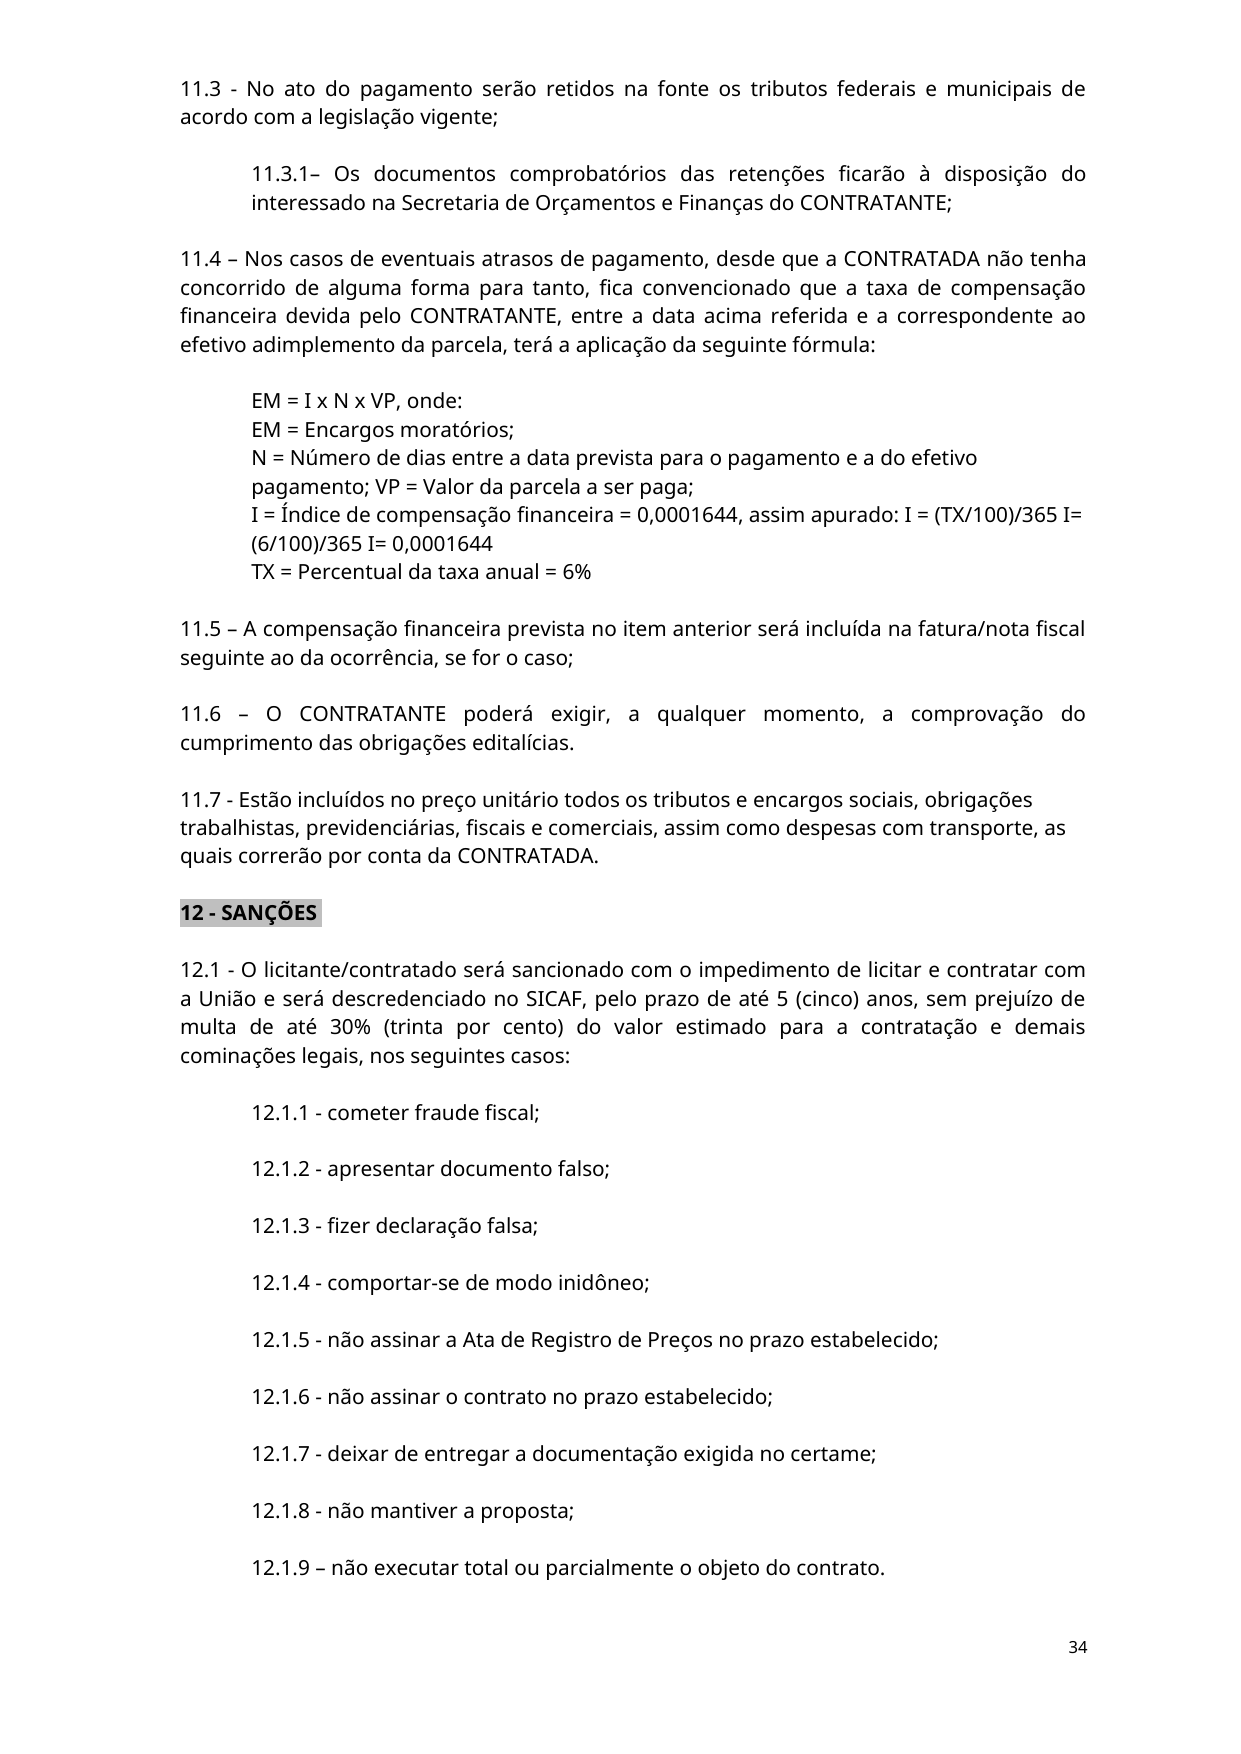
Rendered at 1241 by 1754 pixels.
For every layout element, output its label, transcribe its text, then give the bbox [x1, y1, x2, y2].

text EM = I x N x VP, onde: [251, 387, 1087, 415]
text 12.1.5 - não assinar a Ata de Registro de Preços no prazo estabelecido; [251, 1325, 1087, 1353]
text 12.1.4 - comportar-se de modo inidôneo; [251, 1268, 1087, 1297]
text 11.3 - No ato do pagamento serão retidos na fonte os tributos federais e municipais de acordo com a legislação vigente; [180, 74, 1087, 131]
text N = Número de dias entre a data prevista para o pagamento e a do efetivo pagamento; VP = Valor da parcela a ser paga; [251, 443, 1087, 500]
text 11.3.1– Os documentos comprobatórios das retenções ficarão à disposição do interessado na Secretaria de Orçamentos e Finanças do CONTRATANTE; [251, 159, 1087, 216]
text 12.1.2 - apresentar documento falso; [251, 1154, 1087, 1183]
text 11.5 – A compensação financeira prevista no item anterior será incluída na fatura/nota fiscal seguinte ao da ocorrência, se for o caso; [180, 614, 1087, 671]
subtitle 12 - SANÇÕES [180, 898, 1087, 927]
text EM = Encargos moratórios; [251, 415, 1087, 443]
text I = Índice de compensação financeira = 0,0001644, assim apurado: I = (TX/100)/365 I= (6/100)/365 I= 0,0001644 [251, 500, 1087, 557]
text TX = Percentual da taxa anual = 6% [251, 557, 1087, 586]
text 12.1.6 - não assinar o contrato no prazo estabelecido; [251, 1382, 1087, 1410]
text 12.1 - O licitante/contratado será sancionado com o impedimento de licitar e contratar com a União e será descredenciado no SICAF, pelo prazo de até 5 (cinco) anos, sem prejuízo de multa de até 30% (trinta por cento) do valor estimado para a contratação e demais cominações legais, nos seguintes casos: [180, 955, 1087, 1069]
text 12.1.8 - não mantiver a proposta; [251, 1496, 1087, 1524]
text 11.7 - Estão incluídos no preço unitário todos os tributos e encargos sociais, obrigações trabalhistas, previdenciárias, fiscais e comerciais, assim como despesas com transporte, as quais correrão por conta da CONTRATADA. [180, 785, 1087, 870]
text 12.1.3 - fizer declaração falsa; [251, 1211, 1087, 1240]
text 12.1.9 – não executar total ou parcialmente o objeto do contrato. [251, 1553, 1087, 1581]
text 12.1.1 - cometer fraude fiscal; [251, 1098, 1087, 1126]
text 12.1.7 - deixar de entregar a documentação exigida no certame; [251, 1439, 1087, 1467]
text 11.4 – Nos casos de eventuais atrasos de pagamento, desde que a CONTRATADA não tenha concorrido de alguma forma para tanto, fica convencionado que a taxa de compensação financeira devida pelo CONTRATANTE, entre a data acima referida e a correspondente ao efetivo adimplemento da parcela, terá a aplicação da seguinte fórmula: [180, 244, 1087, 358]
text 11.6 – O CONTRATANTE poderá exigir, a qualquer momento, a comprovação do cumprimento das obrigações editalícias. [180, 699, 1087, 756]
